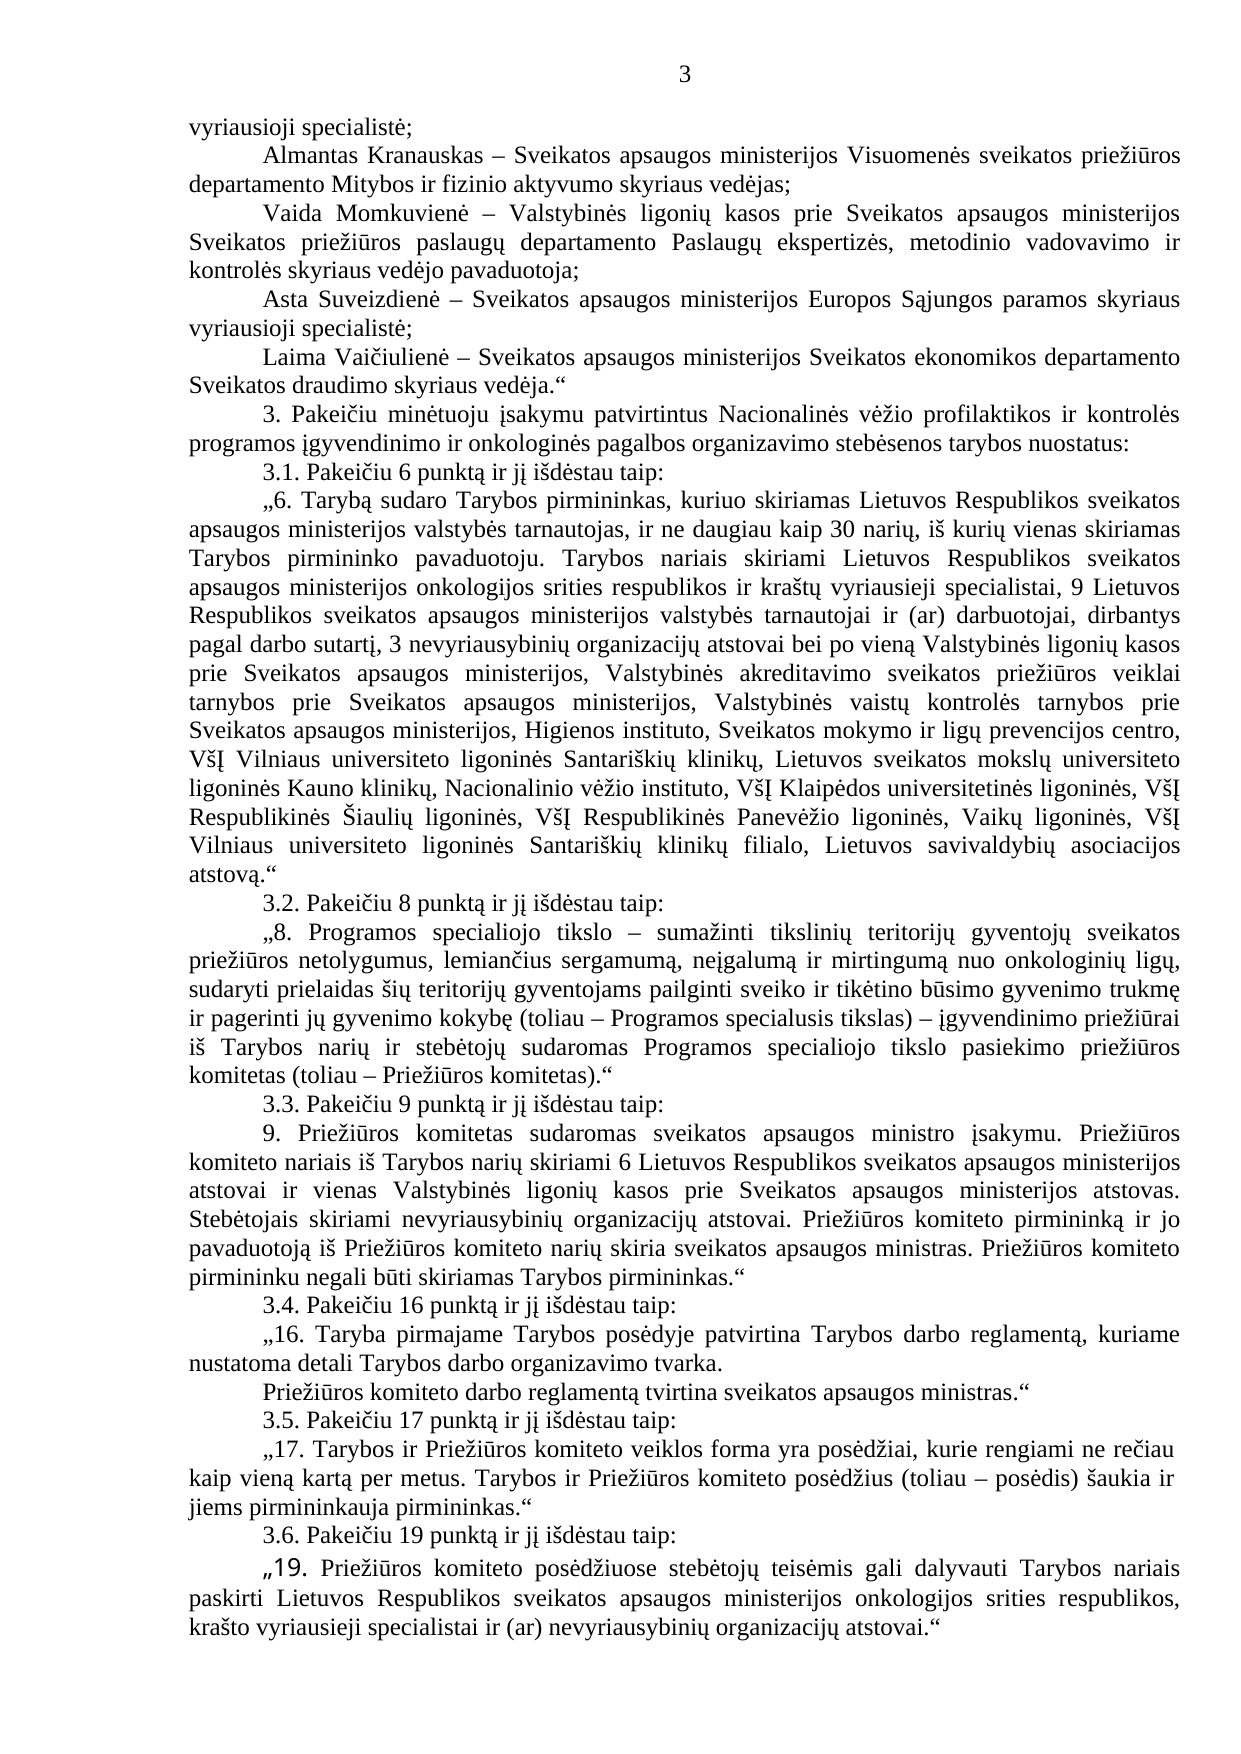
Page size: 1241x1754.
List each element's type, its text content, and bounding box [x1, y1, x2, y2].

text 3.4. Pakeičiu 16 punktą ir jį išdėstau taip: [188, 1291, 1181, 1319]
text 3.3. Pakeičiu 9 punktą ir jį išdėstau taip: [188, 1089, 1181, 1118]
text 9. Priežiūros komitetas sudaromas sveikatos apsaugos ministro įsakymu. Priežiūros komiteto nariais iš Tarybos narių skiriami 6 Lietuvos Respublikos sveikatos apsaugos ministerijos atstovai ir vienas Valstybinės ligonių kasos prie Sveikatos apsaugos ministerijos atstovas. Stebėtojais skiriami nevyriausybinių organizacijų atstovai. Priežiūros komiteto pirmininką ir jo pavaduotoją iš Priežiūros komiteto narių skiria sveikatos apsaugos ministras. Priežiūros komiteto pirmininku negali būti skiriamas Tarybos pirmininkas.“ [188, 1118, 1181, 1291]
text Priežiūros komiteto darbo reglamentą tvirtina sveikatos apsaugos ministras.“ [188, 1377, 1181, 1406]
text Asta Suveizdienė – Sveikatos apsaugos ministerijos Europos Sąjungos paramos skyriaus vyriausioji specialistė; [188, 284, 1181, 342]
text 3.1. Pakeičiu 6 punktą ir jį išdėstau taip: [188, 457, 1181, 486]
text „8. Programos specialiojo tikslo – sumažinti tikslinių teritorijų gyventojų sveikatos priežiūros netolygumus, lemiančius sergamumą, neįgalumą ir mirtingumą nuo onkologinių ligų, sudaryti prielaidas šių teritorijų gyventojams pailginti sveiko ir tikėtino būsimo gyvenimo trukmę ir pagerinti jų gyvenimo kokybę (toliau – Programos specialusis tikslas) – įgyvendinimo priežiūrai iš Tarybos narių ir stebėtojų sudaromas Programos specialiojo tikslo pasiekimo priežiūros komitetas (toliau – Priežiūros komitetas).“ [188, 917, 1181, 1089]
text Almantas Kranauskas – Sveikatos apsaugos ministerijos Visuomenės sveikatos priežiūros departamento Mitybos ir fizinio aktyvumo skyriaus vedėjas; [188, 141, 1181, 198]
text Laima Vaičiulienė – Sveikatos apsaugos ministerijos Sveikatos ekonomikos departamento Sveikatos draudimo skyriaus vedėja.“ [188, 342, 1181, 399]
text „16. Taryba pirmajame Tarybos posėdyje patvirtina Tarybos darbo reglamentą, kuriame nustatoma detali Tarybos darbo organizavimo tvarka. [188, 1319, 1181, 1377]
text „19. Priežiūros komiteto posėdžiuose stebėtojų teisėmis gali dalyvauti Tarybos nariais paskirti Lietuvos Respublikos sveikatos apsaugos ministerijos onkologijos srities respublikos, krašto vyriausieji specialistai ir (ar) nevyriausybinių organizacijų atstovai.“ [188, 1549, 1181, 1641]
text 3.2. Pakeičiu 8 punktą ir jį išdėstau taip: [188, 888, 1181, 917]
text 3.6. Pakeičiu 19 punktą ir jį išdėstau taip: [188, 1521, 1175, 1549]
text Vaida Momkuvienė – Valstybinės ligonių kasos prie Sveikatos apsaugos ministerijos Sveikatos priežiūros paslaugų departamento Paslaugų ekspertizės, metodinio vadovavimo ir kontrolės skyriaus vedėjo pavaduotoja; [188, 198, 1181, 284]
text 3.5. Pakeičiu 17 punktą ir jį išdėstau taip: [188, 1406, 1175, 1434]
text „6. Tarybą sudaro Tarybos pirmininkas, kuriuo skiriamas Lietuvos Respublikos sveikatos apsaugos ministerijos valstybės tarnautojas, ir ne daugiau kaip 30 narių, iš kurių vienas skiriamas Tarybos pirmininko pavaduotoju. Tarybos nariais skiriami Lietuvos Respublikos sveikatos apsaugos ministerijos onkologijos srities respublikos ir kraštų vyriausieji specialistai, 9 Lietuvos Respublikos sveikatos apsaugos ministerijos valstybės tarnautojai ir (ar) darbuotojai, dirbantys pagal darbo sutartį, 3 nevyriausybinių organizacijų atstovai bei po vieną Valstybinės ligonių kasos prie Sveikatos apsaugos ministerijos, Valstybinės akreditavimo sveikatos priežiūros veiklai tarnybos prie Sveikatos apsaugos ministerijos, Valstybinės vaistų kontrolės tarnybos prie Sveikatos apsaugos ministerijos, Higienos instituto, Sveikatos mokymo ir ligų prevencijos centro, VšĮ Vilniaus universiteto ligoninės Santariškių klinikų, Lietuvos sveikatos mokslų universiteto ligoninės Kauno klinikų, Nacionalinio vėžio instituto, VšĮ Klaipėdos universitetinės ligoninės, VšĮ Respublikinės Šiaulių ligoninės, VšĮ Respublikinės Panevėžio ligoninės, Vaikų ligoninės, VšĮ Vilniaus universiteto ligoninės Santariškių klinikų filialo, Lietuvos savivaldybių asociacijos atstovą.“ [188, 486, 1181, 888]
text „17. Tarybos ir Priežiūros komiteto veiklos forma yra posėdžiai, kurie rengiami ne rečiau kaip vieną kartą per metus. Tarybos ir Priežiūros komiteto posėdžius (toliau – posėdis) šaukia ir jiems pirmininkauja pirmininkas.“ [188, 1434, 1175, 1521]
text 3. Pakeičiu minėtuoju įsakymu patvirtintus Nacionalinės vėžio profilaktikos ir kontrolės programos įgyvendinimo ir onkologinės pagalbos organizavimo stebėsenos tarybos nuostatus: [188, 399, 1181, 457]
text vyriausioji specialistė; [188, 112, 1181, 141]
